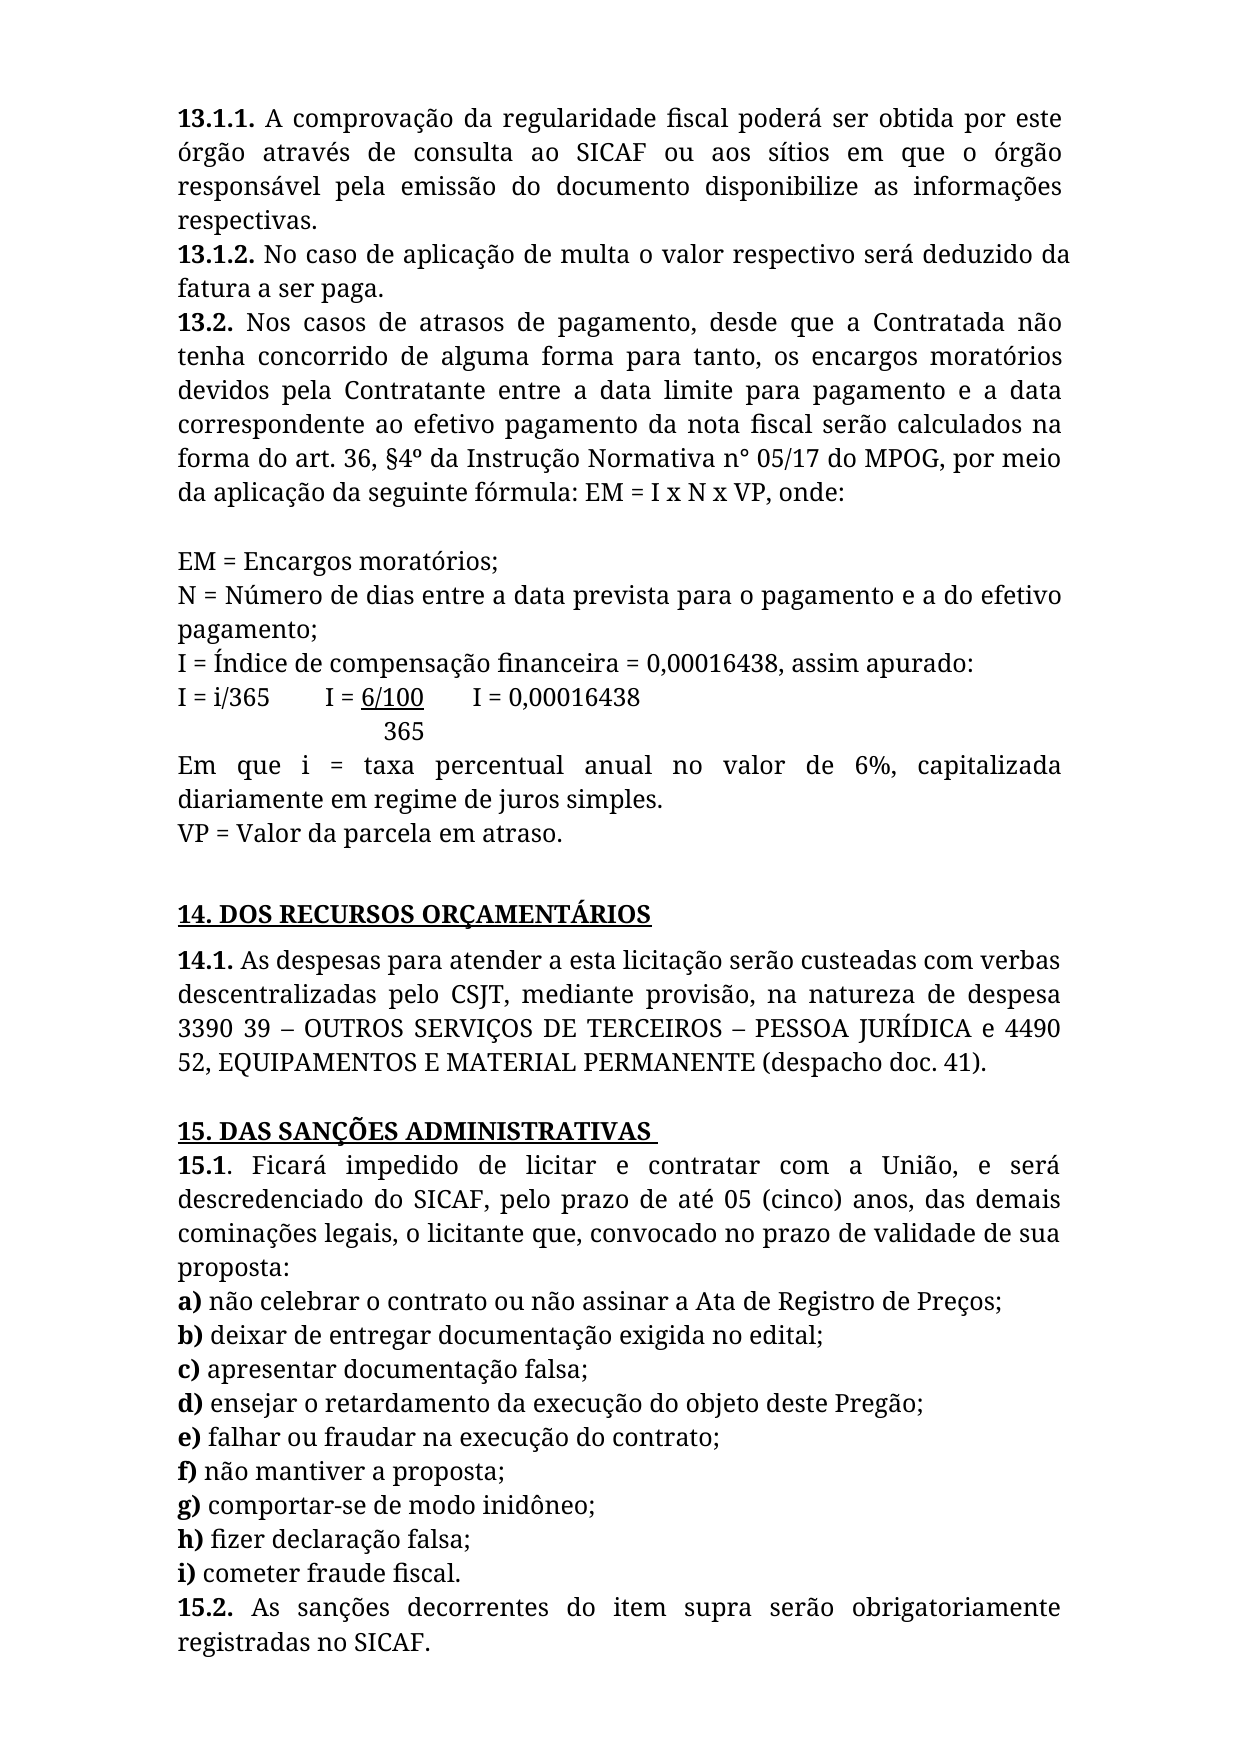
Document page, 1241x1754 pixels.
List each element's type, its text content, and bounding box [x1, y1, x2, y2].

text VP = Valor da parcela em atraso. [177, 816, 1063, 850]
text g) comportar-se de modo inidôneo; [177, 1488, 1062, 1522]
text Em que i = taxa percentual anual no valor de 6%, capitalizada diariamente em regime de juros simples. [177, 748, 1063, 816]
text i) cometer fraude fiscal. [177, 1556, 1062, 1590]
text f) não mantiver a proposta; [177, 1454, 1062, 1488]
text 14.1. As despesas para atender a esta licitação serão custeadas com verbas descentralizadas pelo CSJT, mediante provisão, na natureza de despesa 3390 39 – OUTROS SERVIÇOS DE TERCEIROS – PESSOA JURÍDICA e 4490 52, EQUIPAMENTOS E MATERIAL PERMANENTE (despacho doc. 41). [177, 943, 1062, 1079]
text 13.1.2. No caso de aplicação de multa o valor respectivo será deduzido da fatura a ser paga. [177, 237, 1072, 305]
text d) ensejar o retardamento da execução do objeto deste Pregão; [177, 1386, 1062, 1420]
text 15.1. Ficará impedido de licitar e contratar com a União, e será descredenciado do SICAF, pelo prazo de até 05 (cinco) anos, das demais cominações legais, o licitante que, convocado no prazo de validade de sua proposta: [177, 1147, 1062, 1283]
text h) fizer declaração falsa; [177, 1522, 1062, 1556]
text N = Número de dias entre a data prevista para o pagamento e a do efetivo pagamento; [177, 577, 1063, 645]
text a) não celebrar o contrato ou não assinar a Ata de Registro de Preços; [177, 1283, 1062, 1318]
text 365 [177, 713, 1063, 748]
text I = i/365 I = 6/100 I = 0,00016438 [177, 679, 1063, 713]
text 15. DAS SANÇÕES ADMINISTRATIVAS [177, 1113, 1062, 1147]
text 13.2. Nos casos de atrasos de pagamento, desde que a Contratada não tenha concorrido de alguma forma para tanto, os encargos moratórios devidos pela Contratante entre a data limite para pagamento e a data correspondente ao efetivo pagamento da nota fiscal serão calculados na forma do art. 36, §4º da Instrução Normativa n° 05/17 do MPOG, por meio da aplicação da seguinte fórmula: EM = I x N x VP, onde: [177, 305, 1063, 509]
text I = Índice de compensação financeira = 0,00016438, assim apurado: [177, 645, 1063, 679]
text 14. DOS RECURSOS ORÇAMENTÁRIOS [177, 896, 1062, 930]
text e) falhar ou fraudar na execução do contrato; [177, 1420, 1062, 1454]
text 15.2. As sanções decorrentes do item supra serão obrigatoriamente registradas no SICAF. [177, 1590, 1062, 1658]
text c) apresentar documentação falsa; [177, 1352, 1062, 1386]
text EM = Encargos moratórios; [177, 543, 1063, 577]
text 13.1.1. A comprovação da regularidade fiscal poderá ser obtida por este órgão através de consulta ao SICAF ou aos sítios em que o órgão responsável pela emissão do documento disponibilize as informações respectivas. [177, 100, 1063, 237]
text b) deixar de entregar documentação exigida no edital; [177, 1318, 1062, 1352]
